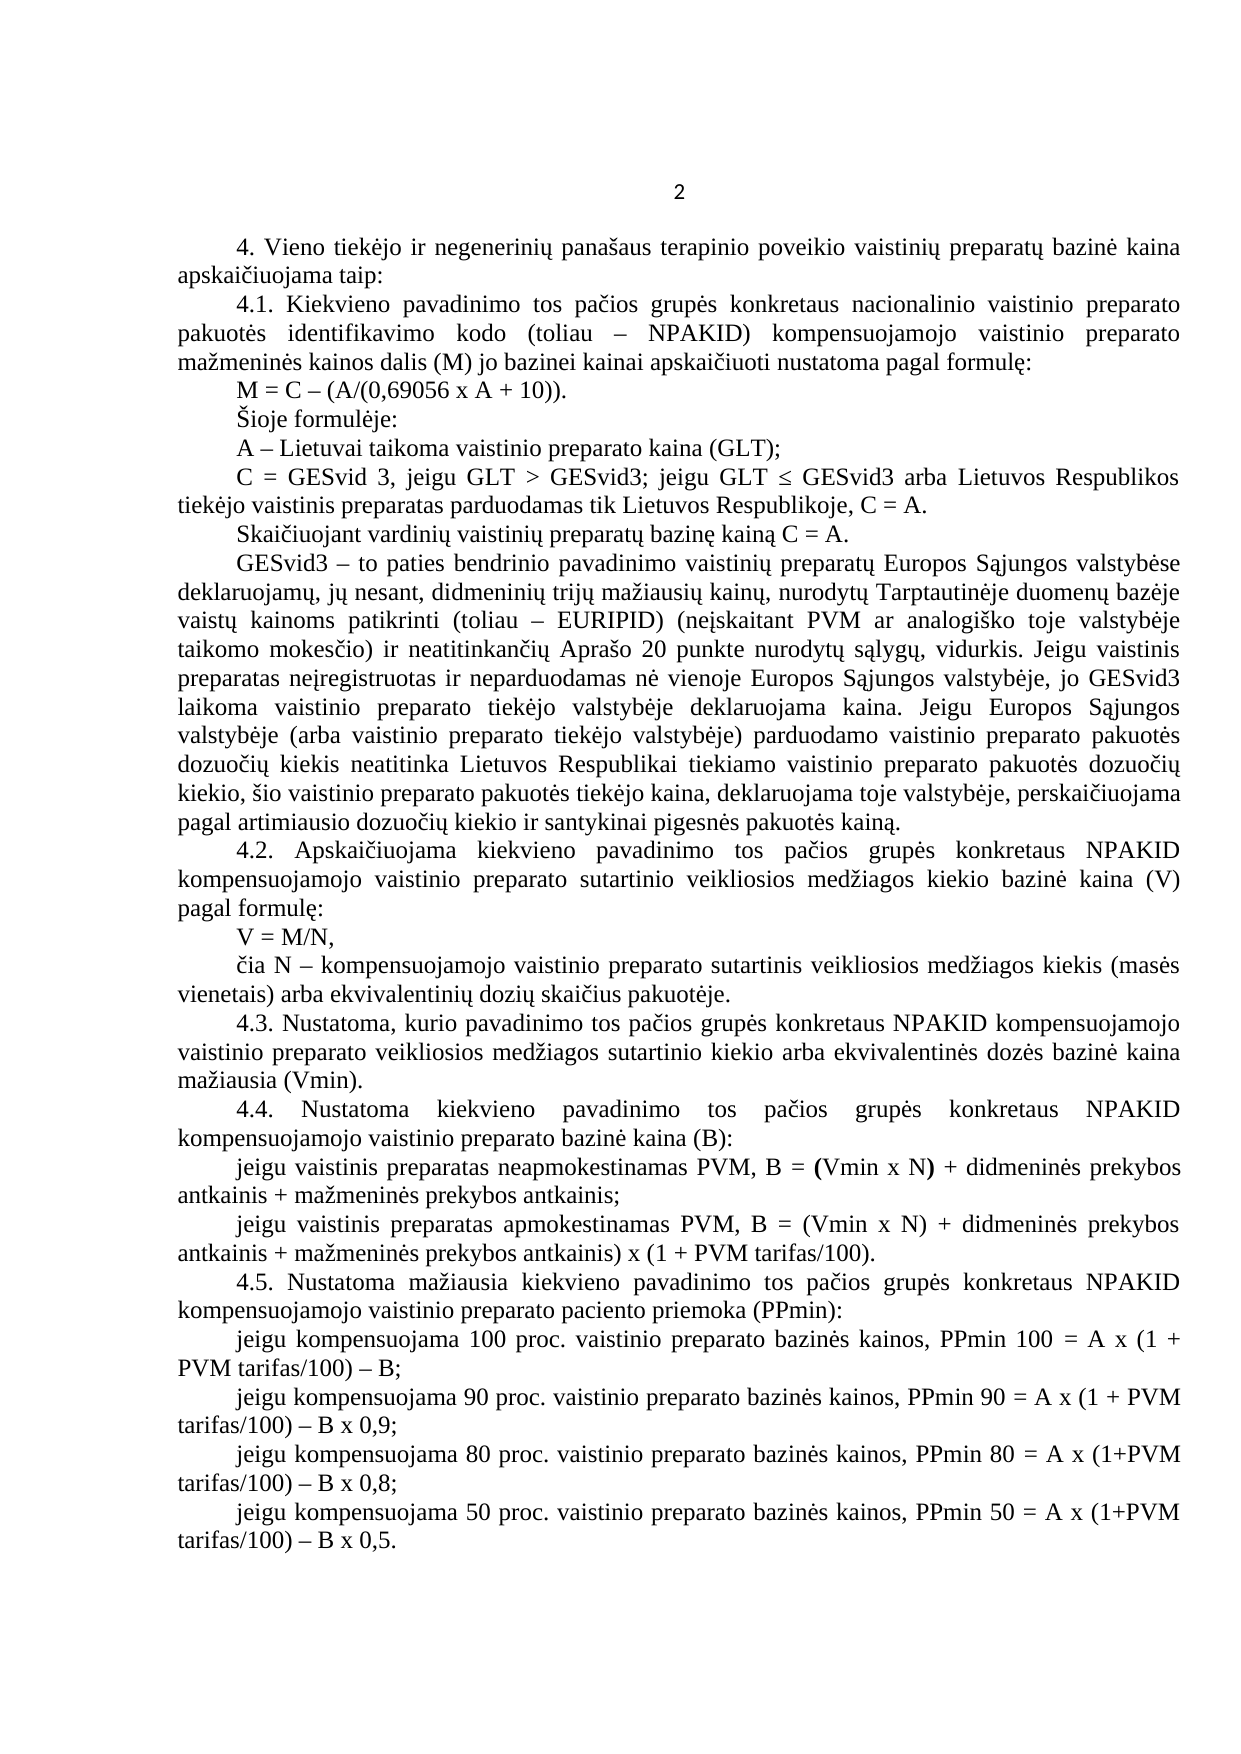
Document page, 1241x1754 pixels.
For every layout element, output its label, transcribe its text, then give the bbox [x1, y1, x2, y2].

text M = C – (A/(0,69056 x A + 10)). [177, 375, 1181, 404]
text V = M/N, [177, 922, 1181, 950]
text jeigu vaistinis preparatas apmokestinamas PVM, B = (Vmin x N) + didmeninės prekybos antkainis + mažmeninės prekybos antkainis) x (1 + PVM tarifas/100). [177, 1209, 1181, 1267]
text C = GESvid 3, jeigu GLT > GESvid3; jeigu GLT ≤ GESvid3 arba Lietuvos Respublikos tiekėjo vaistinis preparatas parduodamas tik Lietuvos Respublikoje, C = A. [177, 462, 1181, 519]
text 4.4. Nustatoma kiekvieno pavadinimo tos pačios grupės konkretaus NPAKID kompensuojamojo vaistinio preparato bazinė kaina (B): [177, 1094, 1181, 1152]
text čia N – kompensuojamojo vaistinio preparato sutartinis veikliosios medžiagos kiekis (masės vienetais) arba ekvivalentinių dozių skaičius pakuotėje. [177, 950, 1181, 1008]
text jeigu kompensuojama 50 proc. vaistinio preparato bazinės kainos, PPmin 50 = A x (1+PVM tarifas/100) – B x 0,5. [177, 1497, 1181, 1554]
text 4.5. Nustatoma mažiausia kiekvieno pavadinimo tos pačios grupės konkretaus NPAKID kompensuojamojo vaistinio preparato paciento priemoka (PPmin): [177, 1267, 1181, 1324]
text jeigu kompensuojama 90 proc. vaistinio preparato bazinės kainos, PPmin 90 = A x (1 + PVM tarifas/100) – B x 0,9; [177, 1382, 1181, 1439]
text A – Lietuvai taikoma vaistinio preparato kaina (GLT); [177, 433, 1181, 462]
text 4.3. Nustatoma, kurio pavadinimo tos pačios grupės konkretaus NPAKID kompensuojamojo vaistinio preparato veikliosios medžiagos sutartinio kiekio arba ekvivalentinės dozės bazinė kaina mažiausia (Vmin). [177, 1008, 1181, 1094]
text jeigu vaistinis preparatas neapmokestinamas PVM, B = (Vmin x N) + didmeninės prekybos antkainis + mažmeninės prekybos antkainis; [177, 1152, 1181, 1209]
text Skaičiuojant vardinių vaistinių preparatų bazinę kainą C = A. [177, 519, 1181, 548]
text 4. Vieno tiekėjo ir negenerinių panašaus terapinio poveikio vaistinių preparatų bazinė kaina apskaičiuojama taip: [177, 232, 1181, 289]
text 4.2. Apskaičiuojama kiekvieno pavadinimo tos pačios grupės konkretaus NPAKID kompensuojamojo vaistinio preparato sutartinio veikliosios medžiagos kiekio bazinė kaina (V) pagal formulę: [177, 835, 1181, 922]
text GESvid3 – to paties bendrinio pavadinimo vaistinių preparatų Europos Sąjungos valstybėse deklaruojamų, jų nesant, didmeninių trijų mažiausių kainų, nurodytų Tarptautinėje duomenų bazėje vaistų kainoms patikrinti (toliau – EURIPID) (neįskaitant PVM ar analogiško toje valstybėje taikomo mokesčio) ir neatitinkančių Aprašo 20 punkte nurodytų sąlygų, vidurkis. Jeigu vaistinis preparatas neįregistruotas ir neparduodamas nė vienoje Europos Sąjungos valstybėje, jo GESvid3 laikoma vaistinio preparato tiekėjo valstybėje deklaruojama kaina. Jeigu Europos Sąjungos valstybėje (arba vaistinio preparato tiekėjo valstybėje) parduodamo vaistinio preparato pakuotės dozuočių kiekis neatitinka Lietuvos Respublikai tiekiamo vaistinio preparato pakuotės dozuočių kiekio, šio vaistinio preparato pakuotės tiekėjo kaina, deklaruojama toje valstybėje, perskaičiuojama pagal artimiausio dozuočių kiekio ir santykinai pigesnės pakuotės kainą. [177, 548, 1181, 835]
text Šioje formulėje: [177, 404, 1181, 433]
text jeigu kompensuojama 100 proc. vaistinio preparato bazinės kainos, PPmin 100 = A x (1 + PVM tarifas/100) – B; [177, 1324, 1181, 1382]
text 4.1. Kiekvieno pavadinimo tos pačios grupės konkretaus nacionalinio vaistinio preparato pakuotės identifikavimo kodo (toliau – NPAKID) kompensuojamojo vaistinio preparato mažmeninės kainos dalis (M) jo bazinei kainai apskaičiuoti nustatoma pagal formulę: [177, 289, 1181, 375]
text jeigu kompensuojama 80 proc. vaistinio preparato bazinės kainos, PPmin 80 = A x (1+PVM tarifas/100) – B x 0,8; [177, 1439, 1181, 1497]
